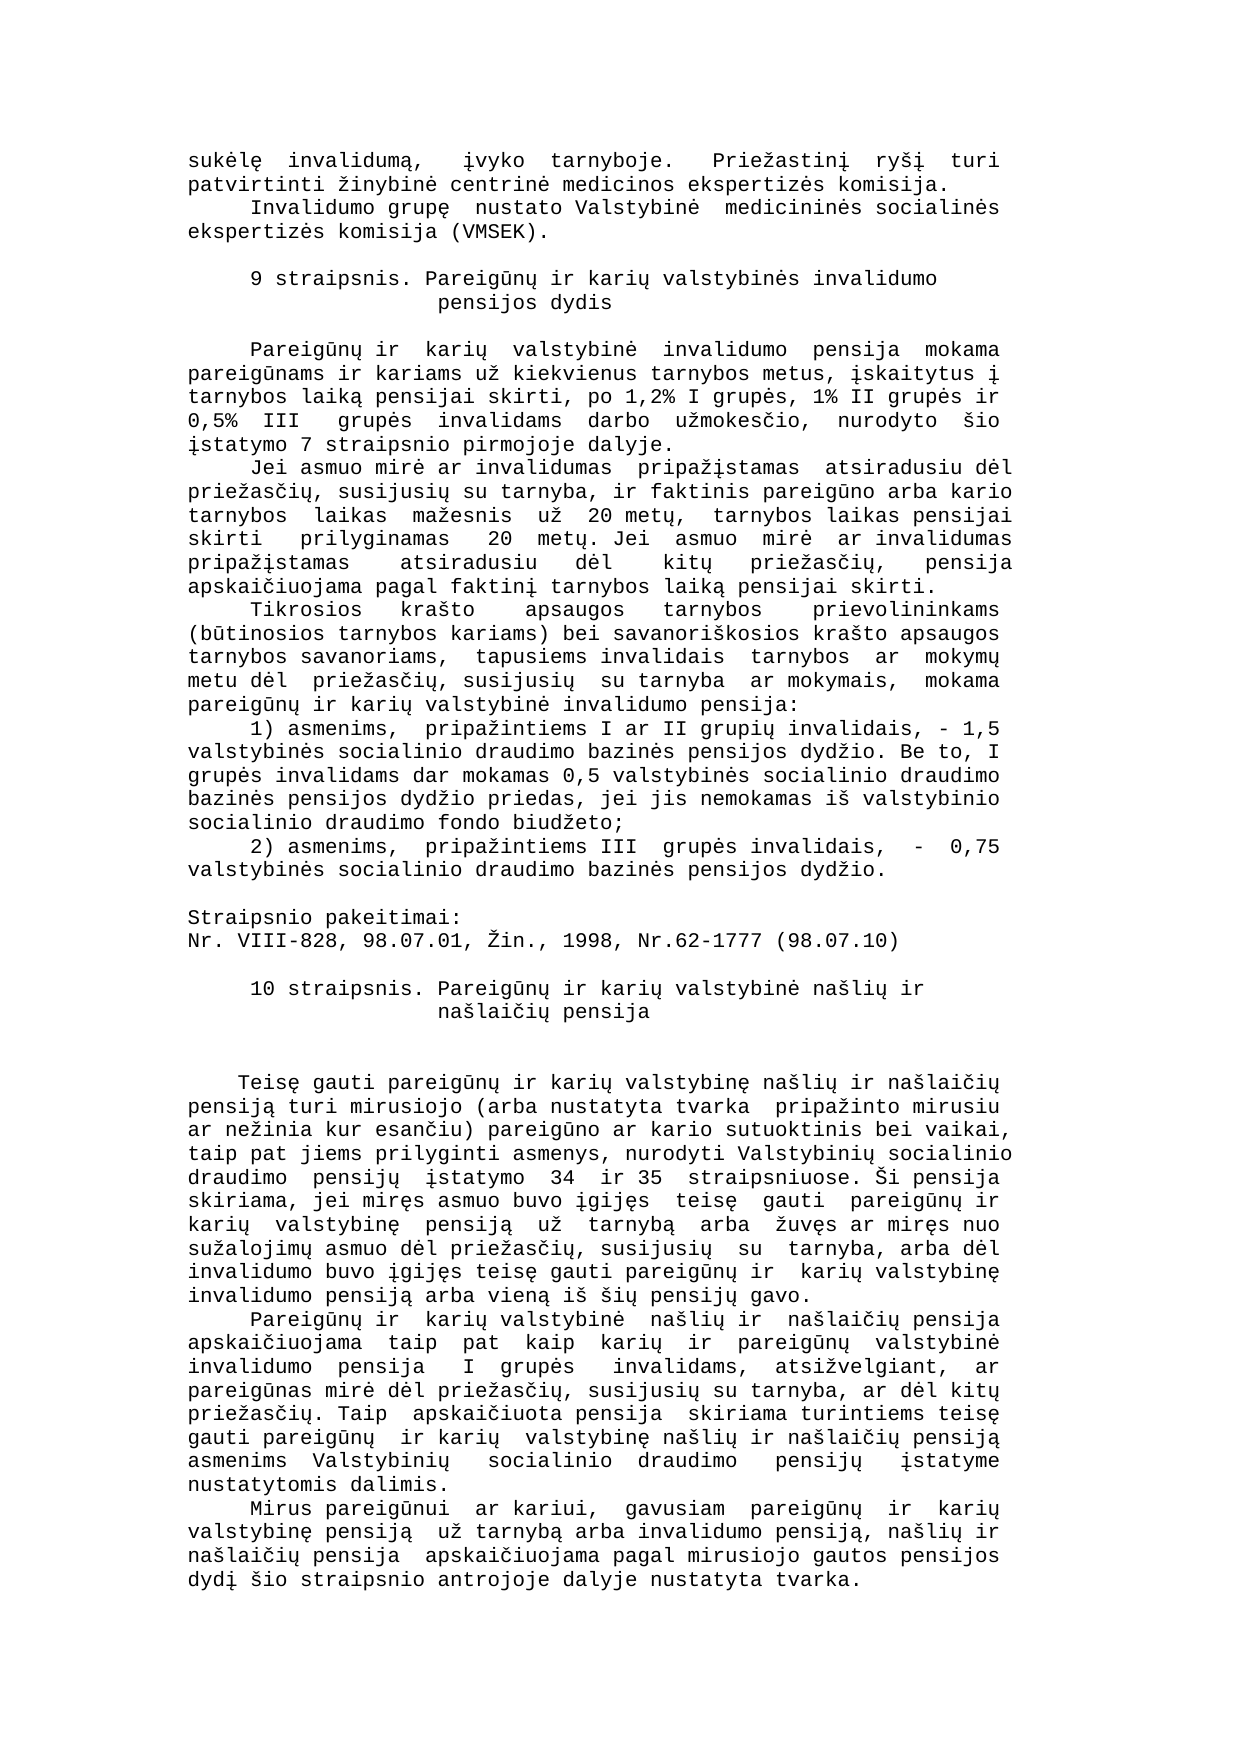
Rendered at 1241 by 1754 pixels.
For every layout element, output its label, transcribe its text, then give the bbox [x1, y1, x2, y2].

text priežasčių. Taip apskaičiuota pensija skiriama turintiems teisę [187, 1403, 1053, 1427]
text gauti pareigūnų ir karių valstybinę našlių ir našlaičių pensiją [187, 1427, 1053, 1451]
text Invalidumo grupę nustato Valstybinė medicininės socialinės [187, 197, 1053, 221]
text Straipsnio pakeitimai: [187, 907, 1053, 930]
text dydį šio straipsnio antrojoje dalyje nustatyta tvarka. [187, 1569, 1053, 1592]
text tarnybos savanoriams, tapusiems invalidais tarnybos ar mokymų [187, 647, 1053, 670]
text apskaičiuojama taip pat kaip karių ir pareigūnų valstybinė [187, 1332, 1053, 1356]
text Pareigūnų ir karių valstybinė našlių ir našlaičių pensija [187, 1309, 1053, 1332]
text asmenims Valstybinių socialinio draudimo pensijų įstatyme [187, 1451, 1053, 1474]
text (būtinosios tarnybos kariams) bei savanoriškosios krašto apsaugos [187, 623, 1053, 647]
text našlaičių pensija apskaičiuojama pagal mirusiojo gautos pensijos [187, 1545, 1053, 1569]
text pripažįstamas atsiradusiu dėl kitų priežasčių, pensija [187, 552, 1053, 576]
text apskaičiuojama pagal faktinį tarnybos laiką pensijai skirti. [187, 576, 1053, 599]
text grupės invalidams dar mokamas 0,5 valstybinės socialinio draudimo [187, 765, 1053, 788]
text priežasčių, susijusių su tarnyba, ir faktinis pareigūno arba kario [187, 481, 1053, 505]
text Teisę gauti pareigūnų ir karių valstybinę našlių ir našlaičių [187, 1072, 1053, 1096]
text sukėlę invalidumą, įvyko tarnyboje. Priežastinį ryšį turi [187, 150, 1053, 174]
text skiriama, jei miręs asmuo buvo įgijęs teisę gauti pareigūnų ir [187, 1190, 1053, 1214]
text našlaičių pensija [187, 1001, 1053, 1025]
text pareigūnams ir kariams už kiekvienus tarnybos metus, įskaitytus į [187, 363, 1053, 386]
text metu dėl priežasčių, susijusių su tarnyba ar mokymais, mokama [187, 670, 1053, 694]
text Tikrosios krašto apsaugos tarnybos prievolininkams [187, 599, 1053, 623]
text nustatytomis dalimis. [187, 1474, 1053, 1498]
text bazinės pensijos dydžio priedas, jei jis nemokamas iš valstybinio [187, 788, 1053, 812]
text skirti prilyginamas 20 metų. Jei asmuo mirė ar invalidumas [187, 528, 1053, 552]
text valstybinę pensiją už tarnybą arba invalidumo pensiją, našlių ir [187, 1521, 1053, 1545]
text patvirtinti žinybinė centrinė medicinos ekspertizės komisija. [187, 174, 1053, 197]
text invalidumo pensija I grupės invalidams, atsižvelgiant, ar [187, 1356, 1053, 1379]
text Jei asmuo mirė ar invalidumas pripažįstamas atsiradusiu dėl [187, 457, 1053, 481]
text pensiją turi mirusiojo (arba nustatyta tvarka pripažinto mirusiu [187, 1096, 1053, 1119]
text 2) asmenims, pripažintiems III grupės invalidais, - 0,75 [187, 836, 1053, 859]
text karių valstybinę pensiją už tarnybą arba žuvęs ar miręs nuo [187, 1214, 1053, 1238]
text Nr. VIII-828, 98.07.01, Žin., 1998, Nr.62-1777 (98.07.10) [187, 930, 1053, 954]
text 9 straipsnis. Pareigūnų ir karių valstybinės invalidumo [187, 268, 1053, 292]
text tarnybos laiką pensijai skirti, po 1,2% I grupės, 1% II grupės ir [187, 386, 1053, 410]
text pareigūnas mirė dėl priežasčių, susijusių su tarnyba, ar dėl kitų [187, 1379, 1053, 1403]
text pensijos dydis [187, 292, 1053, 316]
text sužalojimų asmuo dėl priežasčių, susijusių su tarnyba, arba dėl [187, 1238, 1053, 1261]
text draudimo pensijų įstatymo 34 ir 35 straipsniuose. Ši pensija [187, 1167, 1053, 1190]
text socialinio draudimo fondo biudžeto; [187, 812, 1053, 836]
text tarnybos laikas mažesnis už 20 metų, tarnybos laikas pensijai [187, 505, 1053, 528]
text Mirus pareigūnui ar kariui, gavusiam pareigūnų ir karių [187, 1498, 1053, 1521]
text Pareigūnų ir karių valstybinė invalidumo pensija mokama [187, 339, 1053, 363]
text 0,5% III grupės invalidams darbo užmokesčio, nurodyto šio [187, 410, 1053, 434]
text invalidumo buvo įgijęs teisę gauti pareigūnų ir karių valstybinę [187, 1261, 1053, 1285]
text invalidumo pensiją arba vieną iš šių pensijų gavo. [187, 1285, 1053, 1309]
text įstatymo 7 straipsnio pirmojoje dalyje. [187, 434, 1053, 457]
text ekspertizės komisija (VMSEK). [187, 221, 1053, 244]
text 10 straipsnis. Pareigūnų ir karių valstybinė našlių ir [187, 978, 1053, 1001]
text ar nežinia kur esančiu) pareigūno ar kario sutuoktinis bei vaikai, [187, 1119, 1053, 1143]
text valstybinės socialinio draudimo bazinės pensijos dydžio. [187, 859, 1053, 883]
text pareigūnų ir karių valstybinė invalidumo pensija: [187, 694, 1053, 717]
text 1) asmenims, pripažintiems I ar II grupių invalidais, - 1,5 [187, 717, 1053, 741]
text valstybinės socialinio draudimo bazinės pensijos dydžio. Be to, I [187, 741, 1053, 765]
text taip pat jiems prilyginti asmenys, nurodyti Valstybinių socialinio [187, 1143, 1053, 1167]
